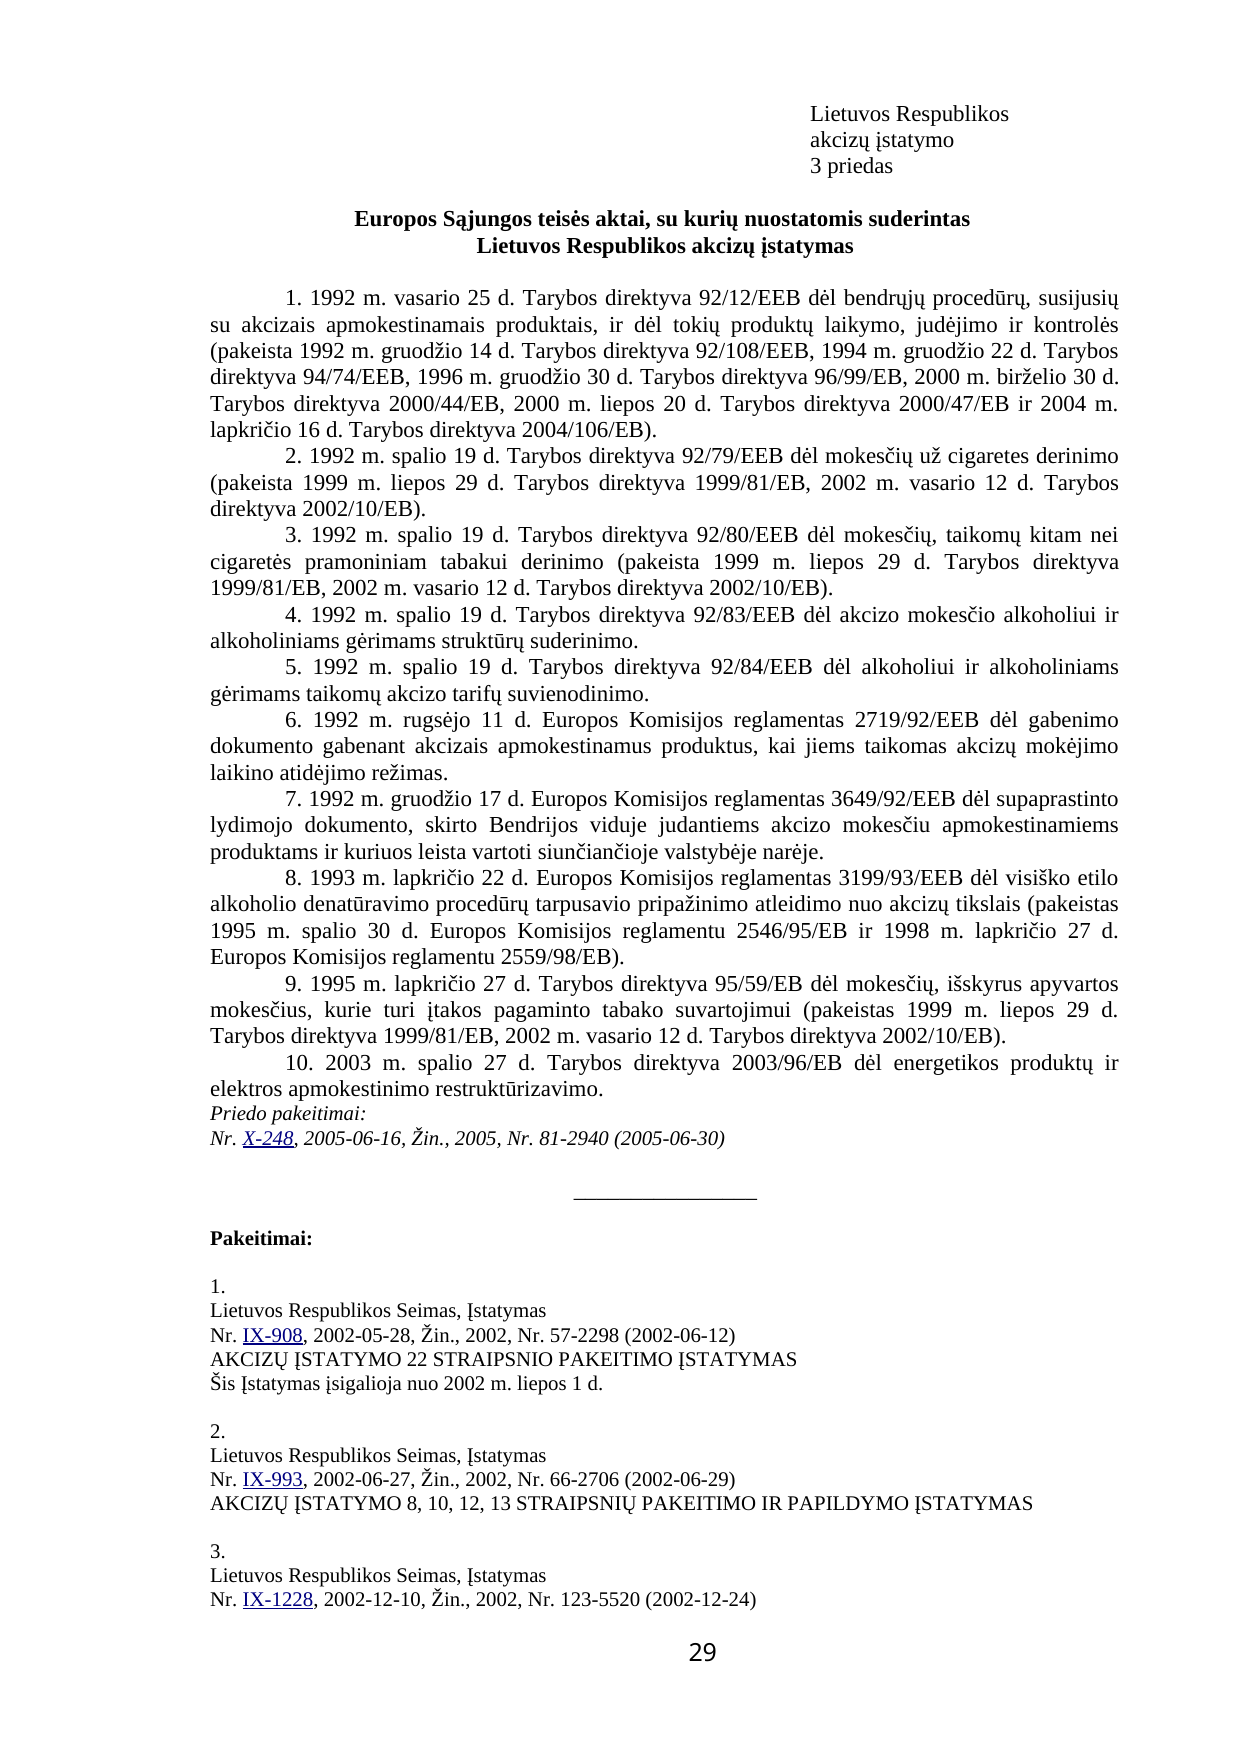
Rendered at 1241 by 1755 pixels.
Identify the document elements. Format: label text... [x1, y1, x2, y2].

text AKCIZŲ ĮSTATYMO 8, 10, 12, 13 STRAIPSNIŲ PAKEITIMO IR PAPILDYMO ĮSTATYMAS [210, 1491, 1120, 1515]
text Pakeitimai: [210, 1226, 1120, 1250]
text Lietuvos Respublikos Seimas, Įstatymas [210, 1443, 1120, 1467]
text 7. 1992 m. gruodžio 17 d. Europos Komisijos reglamentas 3649/92/EEB dėl supaprastinto lydimojo dokumento, skirto Bendrijos viduje judantiems akcizo mokesčiu apmokestinamiems produktams ir kuriuos leista vartoti siunčiančioje valstybėje narėje. [210, 785, 1120, 864]
text Šis Įstatymas įsigalioja nuo 2002 m. liepos 1 d. [210, 1371, 1120, 1395]
text akcizų įstatymo [210, 126, 1120, 153]
text 1. [210, 1274, 1120, 1298]
text Lietuvos Respublikos Seimas, Įstatymas [210, 1563, 1120, 1587]
text AKCIZŲ ĮSTATYMO 22 STRAIPSNIO PAKEITIMO ĮSTATYMAS [210, 1347, 1120, 1371]
text 10. 2003 m. spalio 27 d. Tarybos direktyva 2003/96/EB dėl energetikos produktų ir elektros apmokestinimo restruktūrizavimo. [210, 1049, 1120, 1101]
text 8. 1993 m. lapkričio 22 d. Europos Komisijos reglamentas 3199/93/EEB dėl visiško etilo alkoholio denatūravimo procedūrų tarpusavio pripažinimo atleidimo nuo akcizų tikslais (pakeistas 1995 m. spalio 30 d. Europos Komisijos reglamentu 2546/95/EB ir 1998 m. lapkričio 27 d. Europos Komisijos reglamentu 2559/98/EB). [210, 864, 1120, 969]
text 3. 1992 m. spalio 19 d. Tarybos direktyva 92/80/EEB dėl mokesčių, taikomų kitam nei cigaretės pramoniniam tabakui derinimo (pakeista 1999 m. liepos 29 d. Tarybos direktyva 1999/81/EB, 2002 m. vasario 12 d. Tarybos direktyva 2002/10/EB). [210, 522, 1120, 601]
text 3. [210, 1539, 1120, 1563]
text Nr. IX-993, 2002-06-27, Žin., 2002, Nr. 66-2706 (2002-06-29) [210, 1467, 1120, 1491]
text 9. 1995 m. lapkričio 27 d. Tarybos direktyva 95/59/EB dėl mokesčių, išskyrus apyvartos mokesčius, kurie turi įtakos pagaminto tabako suvartojimui (pakeistas 1999 m. liepos 29 d. Tarybos direktyva 1999/81/EB, 2002 m. vasario 12 d. Tarybos direktyva 2002/10/EB). [210, 969, 1120, 1049]
text ________________ [210, 1176, 1120, 1202]
text 6. 1992 m. rugsėjo 11 d. Europos Komisijos reglamentas 2719/92/EEB dėl gabenimo dokumento gabenant akcizais apmokestinamus produktus, kai jiems taikomas akcizų mokėjimo laikino atidėjimo režimas. [210, 706, 1120, 785]
text Lietuvos Respublikos akcizų įstatymas [210, 232, 1120, 258]
text Nr. X-248, 2005-06-16, Žin., 2005, Nr. 81-2940 (2005-06-30) [210, 1125, 1120, 1149]
text 1. 1992 m. vasario 25 d. Tarybos direktyva 92/12/EEB dėl bendrųjų procedūrų, susijusių su akcizais apmokestinamais produktais, ir dėl tokių produktų laikymo, judėjimo ir kontrolės (pakeista 1992 m. gruodžio 14 d. Tarybos direktyva 92/108/EEB, 1994 m. gruodžio 22 d. Tarybos direktyva 94/74/EEB, 1996 m. gruodžio 30 d. Tarybos direktyva 96/99/EB, 2000 m. birželio 30 d. Tarybos direktyva 2000/44/EB, 2000 m. liepos 20 d. Tarybos direktyva 2000/47/EB ir 2004 m. lapkričio 16 d. Tarybos direktyva 2004/106/EB). [210, 284, 1120, 442]
subtitle Lietuvos Respublikos [210, 100, 1120, 126]
text Lietuvos Respublikos Seimas, Įstatymas [210, 1298, 1120, 1322]
text Priedo pakeitimai: [210, 1101, 1120, 1125]
text 4. 1992 m. spalio 19 d. Tarybos direktyva 92/83/EEB dėl akcizo mokesčio alkoholiui ir alkoholiniams gėrimams struktūrų suderinimo. [210, 601, 1120, 653]
text Europos Sąjungos teisės aktai, su kurių nuostatomis suderintas [210, 205, 1120, 232]
text 2. 1992 m. spalio 19 d. Tarybos direktyva 92/79/EEB dėl mokesčių už cigaretes derinimo (pakeista 1999 m. liepos 29 d. Tarybos direktyva 1999/81/EB, 2002 m. vasario 12 d. Tarybos direktyva 2002/10/EB). [210, 442, 1120, 522]
text Nr. IX-1228, 2002-12-10, Žin., 2002, Nr. 123-5520 (2002-12-24) [210, 1587, 1120, 1611]
text 5. 1992 m. spalio 19 d. Tarybos direktyva 92/84/EEB dėl alkoholiui ir alkoholiniams gėrimams taikomų akcizo tarifų suvienodinimo. [210, 653, 1120, 706]
text 2. [210, 1419, 1120, 1443]
text Nr. IX-908, 2002-05-28, Žin., 2002, Nr. 57-2298 (2002-06-12) [210, 1322, 1120, 1347]
text 3 priedas [210, 153, 1120, 179]
